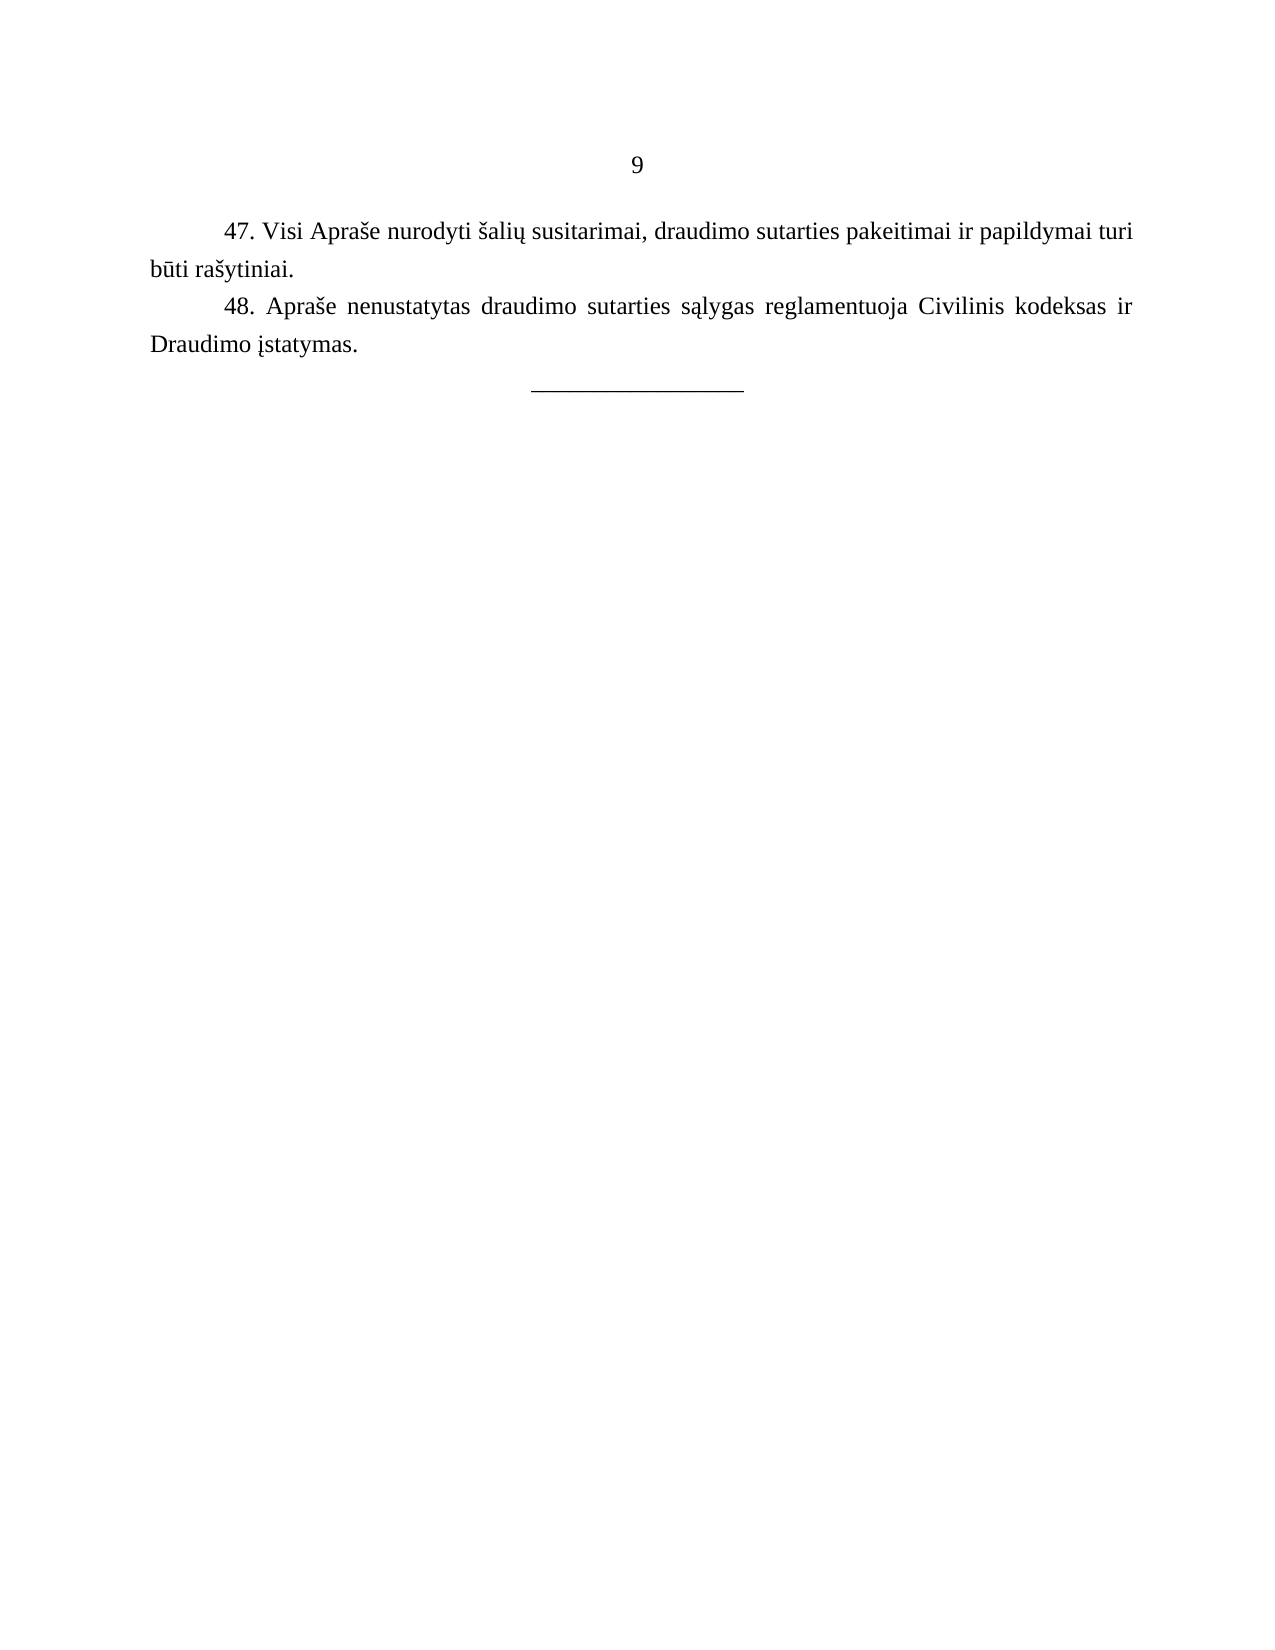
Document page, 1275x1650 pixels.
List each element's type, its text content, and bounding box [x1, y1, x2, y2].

text 47. Visi Apraše nurodyti šalių susitarimai, draudimo sutarties pakeitimai ir papildymai turi būti rašytiniai. [150, 207, 1133, 282]
text _________________ [150, 357, 1125, 395]
text 48. Apraše nenustatytas draudimo sutarties sąlygas reglamentuoja Civilinis kodeksas ir Draudimo įstatymas. [150, 282, 1133, 357]
